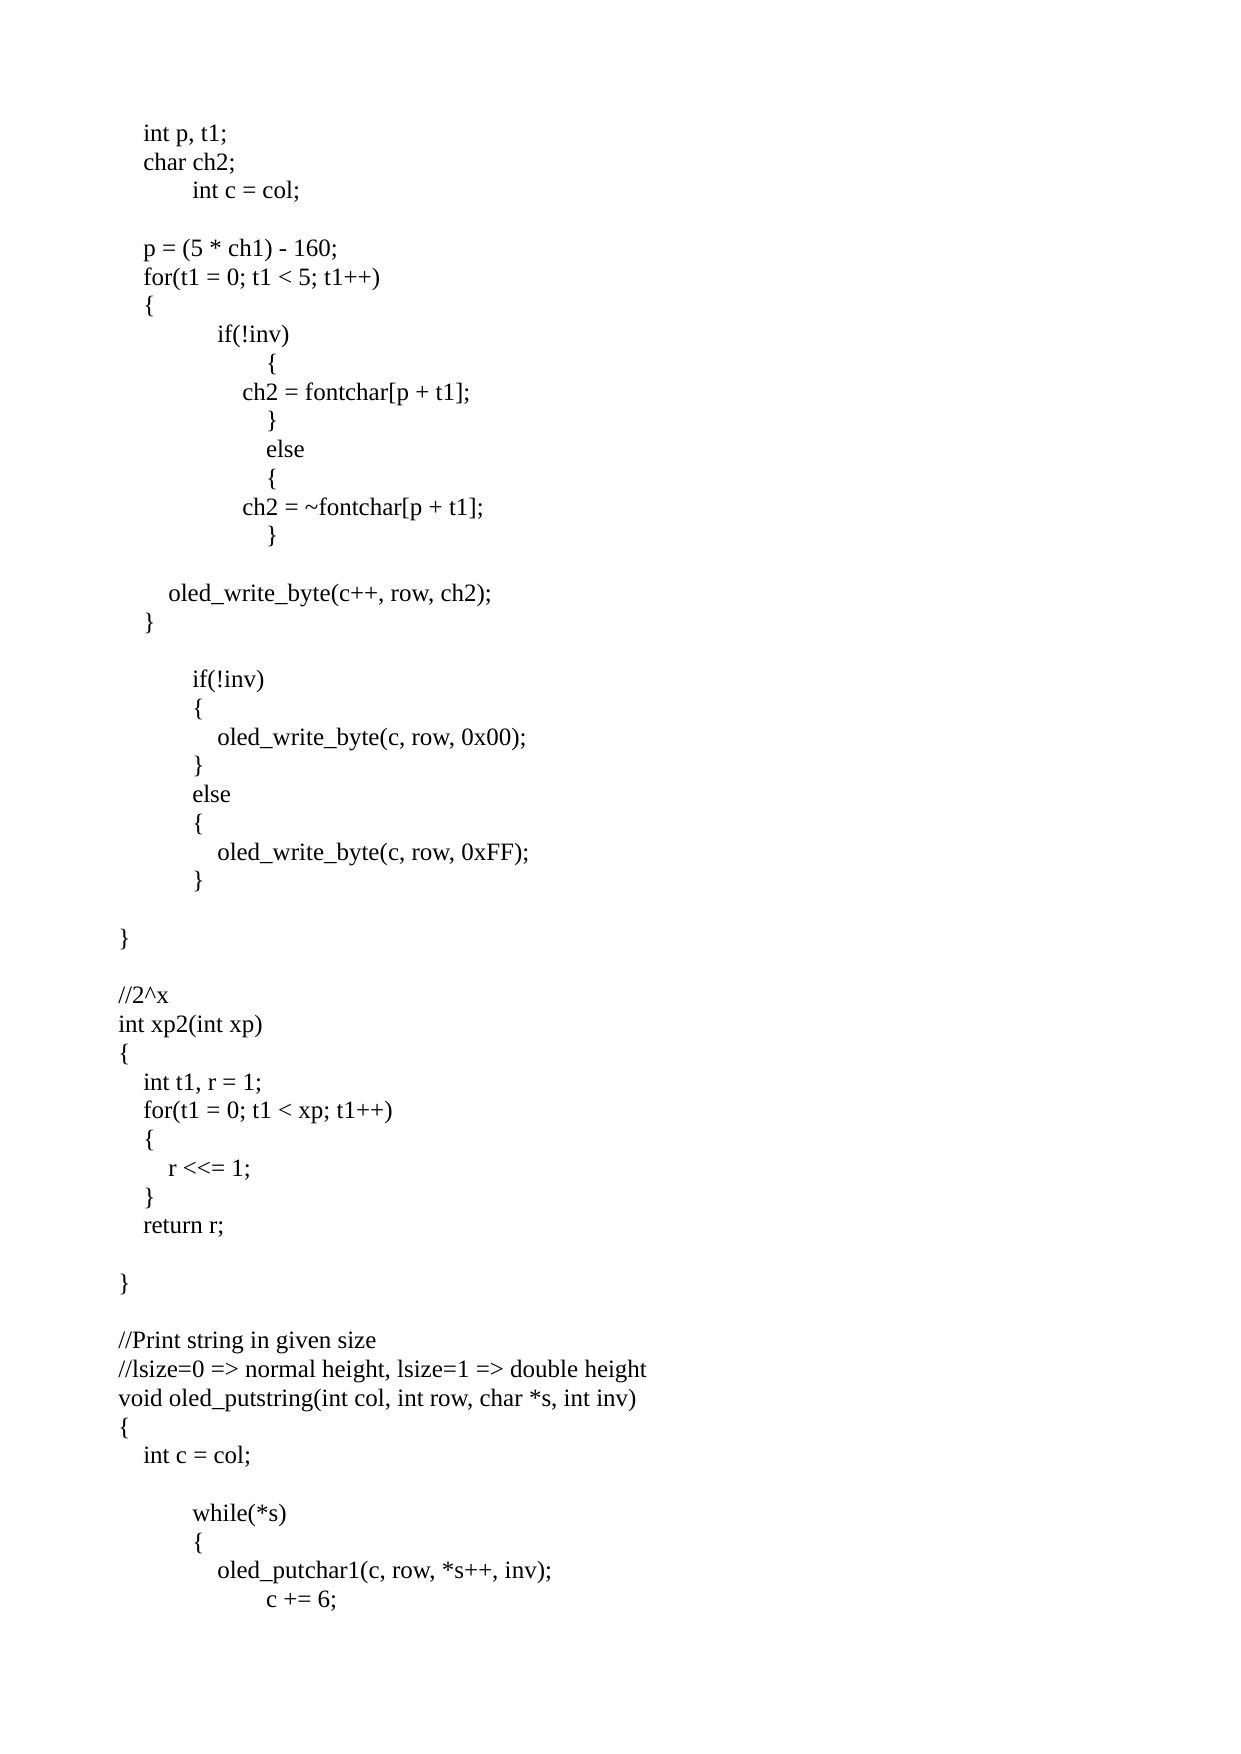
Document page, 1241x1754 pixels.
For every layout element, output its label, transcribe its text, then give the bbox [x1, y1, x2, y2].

text oled_write_byte(c++, row, ch2); [118, 578, 1122, 607]
text int t1, r = 1; [118, 1067, 1122, 1096]
text if(!inv) [118, 319, 1122, 348]
text } [118, 607, 1122, 636]
text } [118, 406, 1122, 434]
text { [118, 1124, 1122, 1153]
text { [118, 1038, 1122, 1067]
text p = (5 * ch1) - 160; [118, 233, 1122, 262]
text char ch2; [118, 147, 1122, 176]
text //2^x [118, 981, 1122, 1009]
text void oled_putstring(int col, int row, char *s, int inv) [118, 1383, 1122, 1412]
text { [118, 348, 1122, 377]
text ch2 = ~fontchar[p + t1]; [118, 492, 1122, 521]
text //lsize=0 => normal height, lsize=1 => double height [118, 1354, 1122, 1383]
text } [118, 1182, 1122, 1211]
text { [118, 808, 1122, 837]
text else [118, 779, 1122, 808]
text for(t1 = 0; t1 < 5; t1++) [118, 262, 1122, 291]
text if(!inv) [118, 664, 1122, 693]
text //Print string in given size [118, 1326, 1122, 1354]
text c += 6; [118, 1584, 1122, 1613]
text { [118, 1527, 1122, 1556]
text { [118, 291, 1122, 319]
text while(*s) [118, 1498, 1122, 1527]
text for(t1 = 0; t1 < xp; t1++) [118, 1096, 1122, 1124]
text ch2 = fontchar[p + t1]; [118, 377, 1122, 406]
text { [118, 1412, 1122, 1441]
text { [118, 463, 1122, 492]
text return r; [118, 1211, 1122, 1239]
text } [118, 1268, 1122, 1297]
text int xp2(int xp) [118, 1009, 1122, 1038]
text oled_write_byte(c, row, 0xFF); [118, 837, 1122, 866]
text } [118, 866, 1122, 894]
text oled_putchar1(c, row, *s++, inv); [118, 1556, 1122, 1584]
text r <<= 1; [118, 1153, 1122, 1182]
text } [118, 923, 1122, 952]
text int c = col; [118, 176, 1122, 204]
text } [118, 521, 1122, 549]
text { [118, 693, 1122, 722]
text int p, t1; [118, 118, 1122, 147]
text else [118, 434, 1122, 463]
text oled_write_byte(c, row, 0x00); [118, 722, 1122, 751]
text } [118, 751, 1122, 779]
text int c = col; [118, 1441, 1122, 1469]
